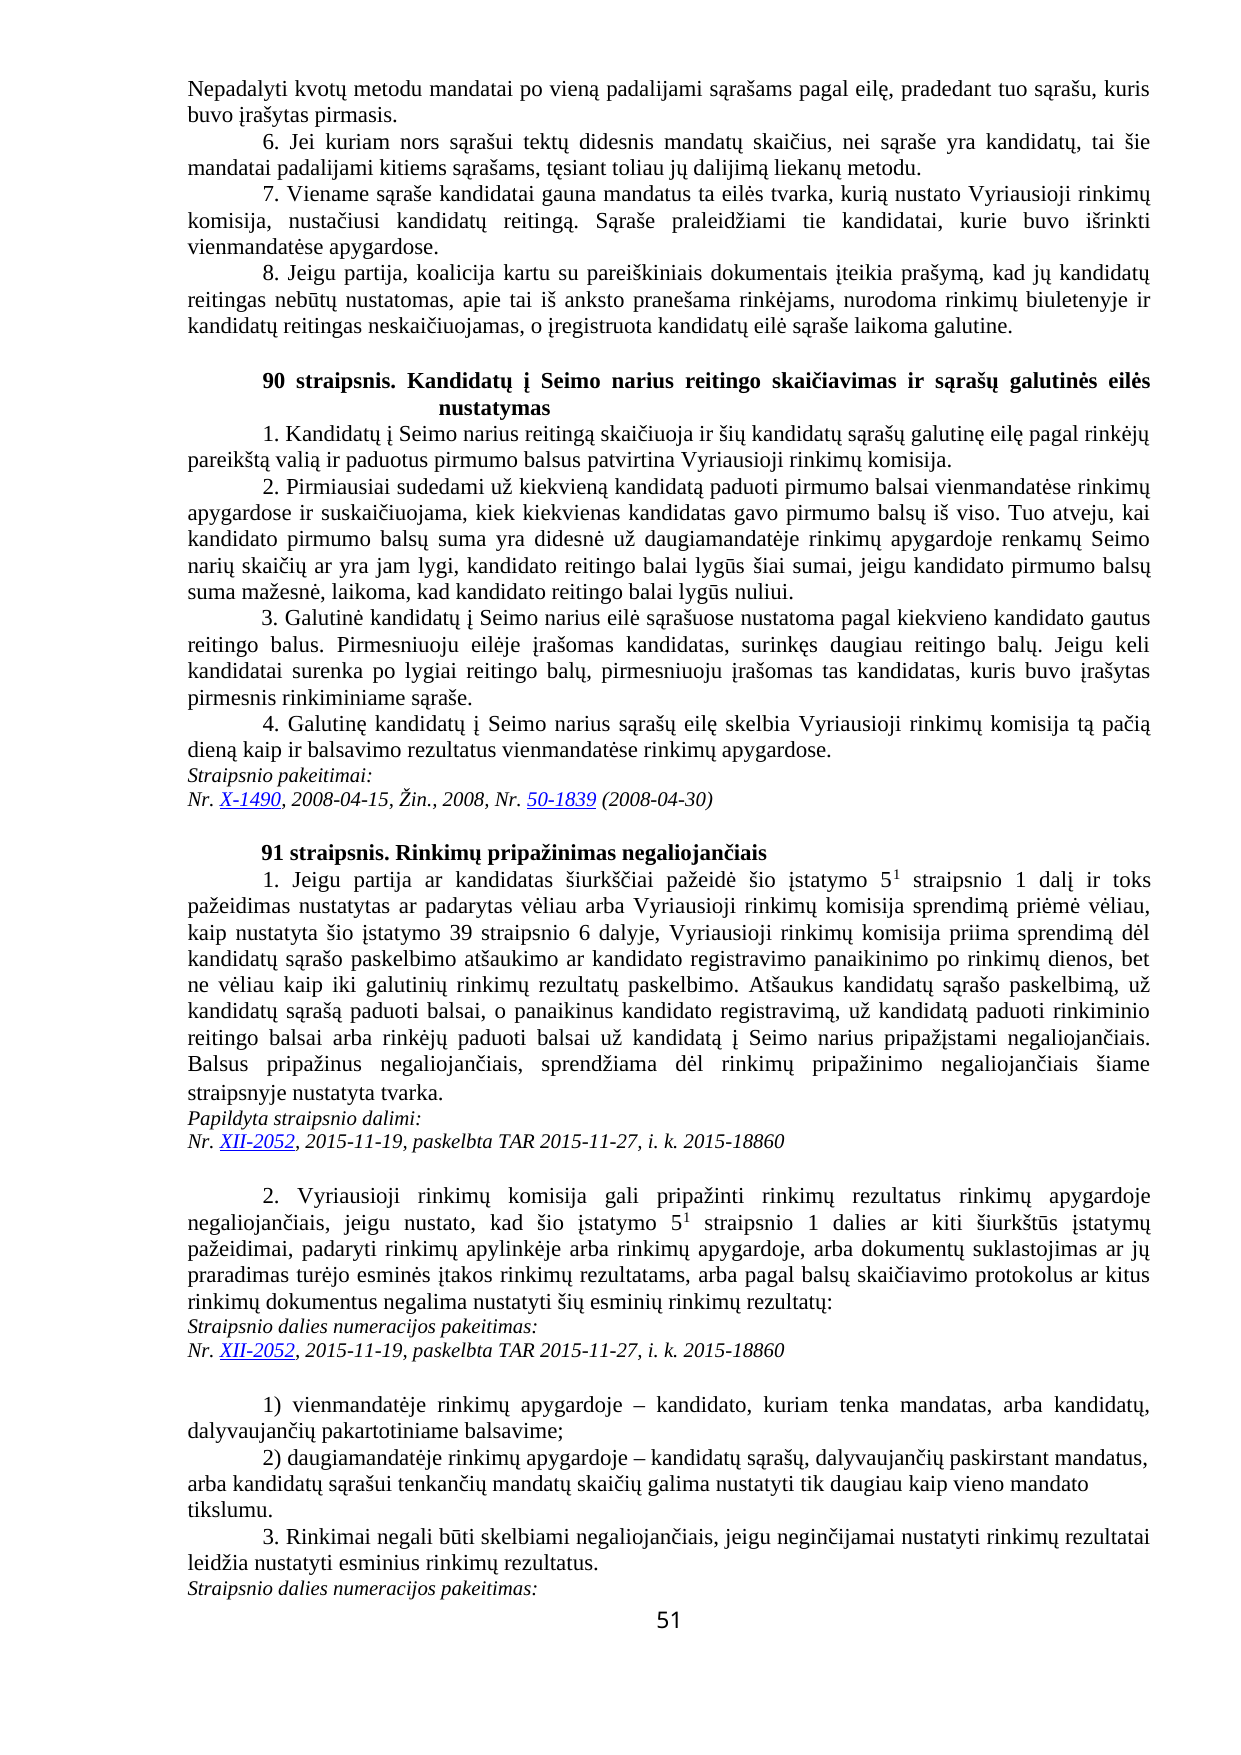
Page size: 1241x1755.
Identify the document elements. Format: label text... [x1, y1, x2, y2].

text Straipsnio pakeitimai: [187, 763, 1152, 787]
text Papildyta straipsnio dalimi: [187, 1105, 1152, 1129]
text Nr. XII-2052, 2015-11-19, paskelbta TAR 2015-11-27, i. k. 2015-18860 [187, 1338, 1152, 1362]
text 3. Galutinė kandidatų į Seimo narius eilė sąrašuose nustatoma pagal kiekvieno kandidato gautus reitingo balus. Pirmesniuoju eilėje įrašomas kandidatas, surinkęs daugiau reitingo balų. Jeigu keli kandidatai surenka po lygiai reitingo balų, pirmesniuoju įrašomas tas kandidatas, kuris buvo įrašytas pirmesnis rinkiminiame sąraše. [187, 604, 1152, 710]
text 2. Vyriausioji rinkimų komisija gali pripažinti rinkimų rezultatus rinkimų apygardoje negaliojančiais, jeigu nustato, kad šio įstatymo 51 straipsnio 1 dalies ar kiti šiurkštūs įstatymų pažeidimai, padaryti rinkimų apylinkėje arba rinkimų apygardoje, arba dokumentų suklastojimas ar jų praradimas turėjo esminės įtakos rinkimų rezultatams, arba pagal balsų skaičiavimo protokolus ar kitus rinkimų dokumentus negalima nustatyti šių esminių rinkimų rezultatų: [187, 1182, 1152, 1314]
text 1) vienmandatėje rinkimų apygardoje – kandidato, kuriam tenka mandatas, arba kandidatų, dalyvaujančių pakartotiniame balsavime; [187, 1391, 1152, 1444]
text 1. Kandidatų į Seimo narius reitingą skaičiuoja ir šių kandidatų sąrašų galutinę eilę pagal rinkėjų pareikštą valią ir paduotus pirmumo balsus patvirtina Vyriausioji rinkimų komisija. [187, 420, 1152, 473]
text Nepadalyti kvotų metodu mandatai po vieną padalijami sąrašams pagal eilę, pradedant tuo sąrašu, kuris buvo įrašytas pirmasis. [187, 75, 1152, 128]
text 7. Viename sąraše kandidatai gauna mandatus ta eilės tvarka, kurią nustato Vyriausioji rinkimų komisija, nustačiusi kandidatų reitingą. Sąraše praleidžiami tie kandidatai, kurie buvo išrinkti vienmandatėse apygardose. [187, 180, 1152, 259]
text 2. Pirmiausiai sudedami už kiekvieną kandidatą paduoti pirmumo balsai vienmandatėse rinkimų apygardose ir suskaičiuojama, kiek kiekvienas kandidatas gavo pirmumo balsų iš viso. Tuo atveju, kai kandidato pirmumo balsų suma yra didesnė už daugiamandatėje rinkimų apygardoje renkamų Seimo narių skaičių ar yra jam lygi, kandidato reitingo balai lygūs šiai sumai, jeigu kandidato pirmumo balsų suma mažesnė, laikoma, kad kandidato reitingo balai lygūs nuliui. [187, 473, 1152, 604]
text 90 straipsnis. Kandidatų į Seimo narius reitingo skaičiavimas ir sąrašų galutinės eilės nustatymas [262, 367, 1152, 420]
text Straipsnio dalies numeracijos pakeitimas: [187, 1575, 1152, 1599]
text 3. Rinkimai negali būti skelbiami negaliojančiais, jeigu neginčijamai nustatyti rinkimų rezultatai leidžia nustatyti esminius rinkimų rezultatus. [187, 1523, 1152, 1575]
text Nr. X-1490, 2008-04-15, Žin., 2008, Nr. 50-1839 (2008-04-30) [187, 787, 1152, 811]
text 4. Galutinę kandidatų į Seimo narius sąrašų eilę skelbia Vyriausioji rinkimų komisija tą pačią dieną kaip ir balsavimo rezultatus vienmandatėse rinkimų apygardose. [187, 710, 1152, 763]
text 8. Jeigu partija, koalicija kartu su pareiškiniais dokumentais įteikia prašymą, kad jų kandidatų reitingas nebūtų nustatomas, apie tai iš anksto pranešama rinkėjams, nurodoma rinkimų biuletenyje ir kandidatų reitingas neskaičiuojamas, o įregistruota kandidatų eilė sąraše laikoma galutine. [187, 259, 1152, 338]
text 91 straipsnis. Rinkimų pripažinimas negaliojančiais [187, 839, 1152, 866]
text 6. Jei kuriam nors sąrašui tektų didesnis mandatų skaičius, nei sąraše yra kandidatų, tai šie mandatai padalijami kitiems sąrašams, tęsiant toliau jų dalijimą liekanų metodu. [187, 128, 1152, 180]
text 2) daugiamandatėje rinkimų apygardoje – kandidatų sąrašų, dalyvaujančių paskirstant mandatus, arba kandidatų sąrašui tenkančių mandatų skaičių galima nustatyti tik daugiau kaip vieno mandato tikslumu. [187, 1444, 1152, 1523]
text Straipsnio dalies numeracijos pakeitimas: [187, 1314, 1152, 1338]
text Nr. XII-2052, 2015-11-19, paskelbta TAR 2015-11-27, i. k. 2015-18860 [187, 1129, 1152, 1153]
text 1. Jeigu partija ar kandidatas šiurkščiai pažeidė šio įstatymo 51 straipsnio 1 dalį ir toks pažeidimas nustatytas ar padarytas vėliau arba Vyriausioji rinkimų komisija sprendimą priėmė vėliau, kaip nustatyta šio įstatymo 39 straipsnio 6 dalyje, Vyriausioji rinkimų komisija priima sprendimą dėl kandidatų sąrašo paskelbimo atšaukimo ar kandidato registravimo panaikinimo po rinkimų dienos, bet ne vėliau kaip iki galutinių rinkimų rezultatų paskelbimo. Atšaukus kandidatų sąrašo paskelbimą, už kandidatų sąrašą paduoti balsai, o panaikinus kandidato registravimą, už kandidatą paduoti rinkiminio reitingo balsai arba rinkėjų paduoti balsai už kandidatą į Seimo narius pripažįstami negaliojančiais. Balsus pripažinus negaliojančiais, sprendžiama dėl rinkimų pripažinimo negaliojančiais šiame straipsnyje nustatyta tvarka. [187, 866, 1152, 1105]
